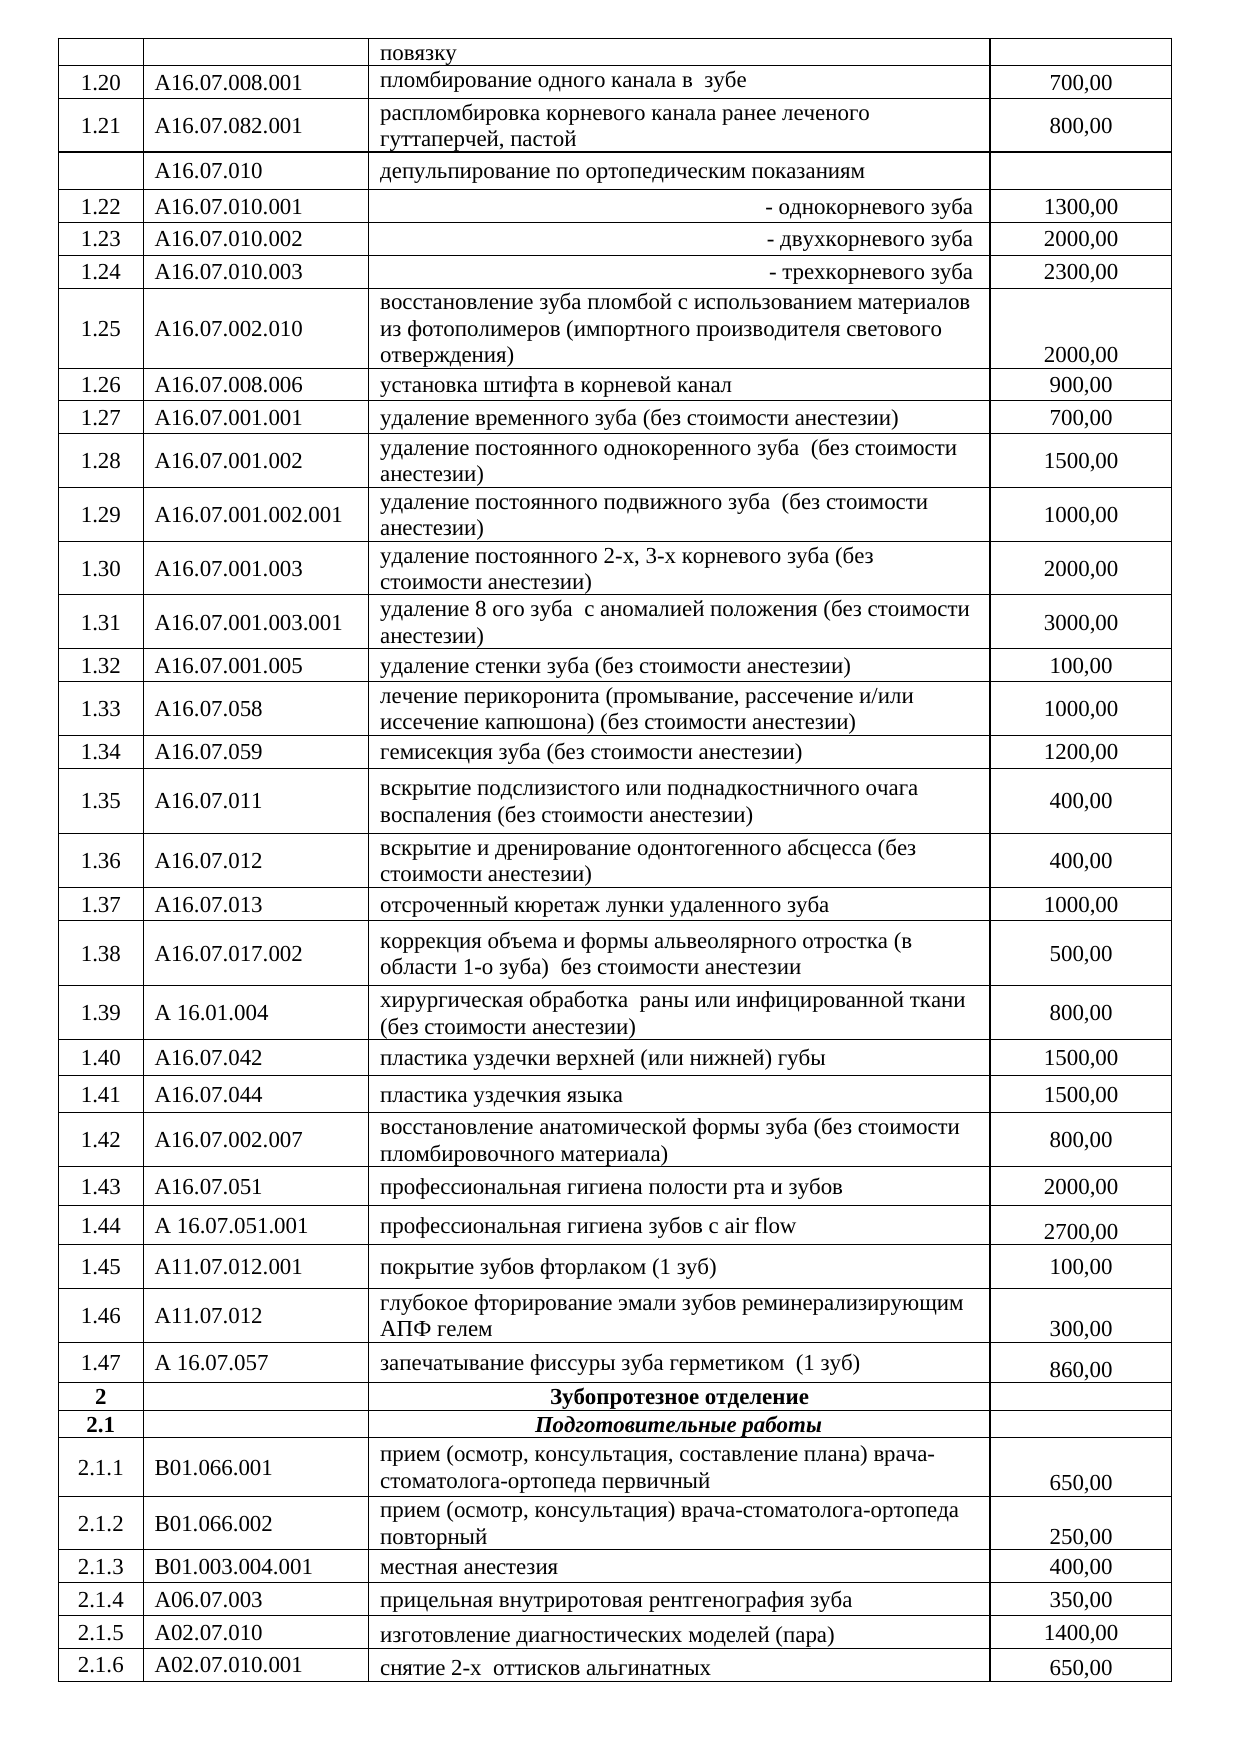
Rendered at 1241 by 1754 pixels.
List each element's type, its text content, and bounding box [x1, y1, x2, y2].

table_cell 1.37 [59, 888, 143, 920]
table_cell отсроченный кюретаж лунки удаленного зуба [369, 888, 989, 920]
table_cell 1200,00 [991, 736, 1171, 767]
table_cell 1.22 [59, 190, 143, 222]
table_cell [991, 1383, 1171, 1409]
table_cell A 16.07.057 [144, 1343, 368, 1382]
table_cell 1.32 [59, 649, 143, 681]
table_cell хирургическая обработка раны или инфицированной ткани (без стоимости анестезии) [369, 986, 989, 1039]
table_cell А16.07.002.007 [144, 1113, 368, 1166]
table_cell 2.1.5 [59, 1616, 143, 1648]
table_cell 860,00 [991, 1343, 1171, 1382]
table_cell 100,00 [991, 1245, 1171, 1288]
table_cell 1.26 [59, 369, 143, 400]
table_cell [144, 1411, 368, 1437]
table_cell 800,00 [991, 986, 1171, 1039]
table_cell глубокое фторирование эмали зубов реминерализирующим АПФ гелем [369, 1289, 989, 1342]
table_cell 1400,00 [991, 1616, 1171, 1648]
table_cell А16.07.010.003 [144, 256, 368, 287]
table_cell 1.40 [59, 1040, 143, 1075]
table_cell 800,00 [991, 99, 1171, 151]
table_cell снятие 2-х оттисков альгинатных [369, 1649, 989, 1681]
table_cell А16.07.001.001 [144, 401, 368, 433]
table_cell А16.07.001.005 [144, 649, 368, 681]
table_cell 1.27 [59, 401, 143, 433]
table_cell 250,00 [991, 1497, 1171, 1549]
table_cell 700,00 [991, 401, 1171, 433]
table_cell 2000,00 [991, 289, 1171, 367]
table_cell [991, 1411, 1171, 1437]
table_cell 2.1.4 [59, 1583, 143, 1615]
table_cell 1.33 [59, 682, 143, 735]
table_cell А 16.01.004 [144, 986, 368, 1039]
table_cell 400,00 [991, 834, 1171, 887]
table_cell удаление постоянного подвижного зуба (без стоимости анестезии) [369, 488, 989, 541]
table_cell Подготовительные работы [369, 1411, 989, 1437]
table_cell восстановление анатомической формы зуба (без стоимости пломбировочного материала) [369, 1113, 989, 1166]
table_cell 1500,00 [991, 1076, 1171, 1112]
table_cell вскрытие и дренирование одонтогенного абсцесса (без стоимости анестезии) [369, 834, 989, 887]
table_cell 800,00 [991, 1113, 1171, 1166]
table_cell [991, 153, 1171, 189]
table_cell 2.1.2 [59, 1497, 143, 1549]
table_cell 1.41 [59, 1076, 143, 1112]
table_cell А16.07.001.002 [144, 434, 368, 487]
table_cell В01.066.001 [144, 1438, 368, 1496]
table_cell 1.45 [59, 1245, 143, 1288]
table_cell А16.07.001.003.001 [144, 595, 368, 648]
table_cell А16.07.044 [144, 1076, 368, 1112]
table_cell 1.44 [59, 1206, 143, 1244]
table_cell удаление 8 ого зуба с аномалией положения (без стоимости анестезии) [369, 595, 989, 648]
table_cell повязку [369, 39, 989, 65]
table_cell депульпирование по ортопедическим показаниям [369, 153, 989, 189]
table_cell восстановление зуба пломбой с использованием материалов из фотополимеров (импортного производителя светового отверждения) [369, 289, 989, 367]
table_cell A16.07.013 [144, 888, 368, 920]
table_cell 2000,00 [991, 1167, 1171, 1205]
table_cell 300,00 [991, 1289, 1171, 1342]
table_cell - однокорневого зуба [369, 190, 989, 222]
table_cell прицельная внутриротовая рентгенография зуба [369, 1583, 989, 1615]
table_cell 1.31 [59, 595, 143, 648]
table_cell 1500,00 [991, 1040, 1171, 1075]
table_cell 400,00 [991, 769, 1171, 833]
table_cell 1.39 [59, 986, 143, 1039]
table_cell [59, 153, 143, 189]
table_cell А16.07.010.002 [144, 223, 368, 254]
table_cell [991, 39, 1171, 65]
table_cell 1000,00 [991, 888, 1171, 920]
table_cell 1.47 [59, 1343, 143, 1382]
table_cell [144, 1383, 368, 1409]
table_cell A11.07.012.001 [144, 1245, 368, 1288]
table_cell А16.07.082.001 [144, 99, 368, 151]
table_cell A16.07.059 [144, 736, 368, 767]
table_cell пластика уздечки верхней (или нижней) губы [369, 1040, 989, 1075]
table_cell 3000,00 [991, 595, 1171, 648]
table_cell 2700,00 [991, 1206, 1171, 1244]
table_cell 1500,00 [991, 434, 1171, 487]
table_cell А16.07.010.001 [144, 190, 368, 222]
table_cell А06.07.003 [144, 1583, 368, 1615]
table_cell удаление стенки зуба (без стоимости анестезии) [369, 649, 989, 681]
table_cell профессиональная гигиена зубов с air flow [369, 1206, 989, 1244]
table_cell 1.38 [59, 921, 143, 985]
table_cell профессиональная гигиена полости рта и зубов [369, 1167, 989, 1205]
table_cell A16.07.011 [144, 769, 368, 833]
table_cell пластика уздечкия языка [369, 1076, 989, 1112]
table_cell 1.46 [59, 1289, 143, 1342]
table_cell А16.07.010 [144, 153, 368, 189]
table_cell лечение перикоронита (промывание, рассечение и/или иссечение капюшона) (без стоимости анестезии) [369, 682, 989, 735]
table_cell гемисекция зуба (без стоимости анестезии) [369, 736, 989, 767]
table_cell A16.07.058 [144, 682, 368, 735]
table_cell покрытие зубов фторлаком (1 зуб) [369, 1245, 989, 1288]
table_cell удаление постоянного 2-х, 3-х корневого зуба (без стоимости анестезии) [369, 542, 989, 594]
table_cell А16.07.001.003 [144, 542, 368, 594]
table_cell 1.30 [59, 542, 143, 594]
table_cell 1.21 [59, 99, 143, 151]
table_cell 400,00 [991, 1550, 1171, 1582]
table_cell A16.07.012 [144, 834, 368, 887]
table_cell А16.07.001.002.001 [144, 488, 368, 541]
table_cell 1.34 [59, 736, 143, 767]
table_cell 1.25 [59, 289, 143, 367]
table_cell 500,00 [991, 921, 1171, 985]
table_cell А16.07.008.001 [144, 66, 368, 98]
table_cell A16.07.002.010 [144, 289, 368, 367]
table_cell A11.07.012 [144, 1289, 368, 1342]
table_cell вскрытие подслизистого или поднадкостничного очага воспаления (без стоимости анестезии) [369, 769, 989, 833]
table_cell 100,00 [991, 649, 1171, 681]
table_cell 350,00 [991, 1583, 1171, 1615]
table_cell коррекция объема и формы альвеолярного отростка (в области 1-о зуба) без стоимости анестезии [369, 921, 989, 985]
table_cell 1.29 [59, 488, 143, 541]
table_cell - двухкорневого зуба [369, 223, 989, 254]
table_cell 1.20 [59, 66, 143, 98]
table_cell А16.07.042 [144, 1040, 368, 1075]
table_cell 2.1 [59, 1411, 143, 1437]
table_cell распломбировка корневого канала ранее леченого гуттаперчей, пастой [369, 99, 989, 151]
table_cell 1.36 [59, 834, 143, 887]
table_cell прием (осмотр, консультация) врача-стоматолога-ортопеда повторный [369, 1497, 989, 1549]
table_cell A02.07.010 [144, 1616, 368, 1648]
table_cell запечатывание фиссуры зуба герметиком (1 зуб) [369, 1343, 989, 1382]
table_cell изготовление диагностических моделей (пара) [369, 1616, 989, 1648]
table_cell 1000,00 [991, 682, 1171, 735]
table_cell 2300,00 [991, 256, 1171, 287]
table_cell [144, 39, 368, 65]
table_cell А16.07.008.006 [144, 369, 368, 400]
table_cell 1.28 [59, 434, 143, 487]
table_cell 2 [59, 1383, 143, 1409]
table_cell 2000,00 [991, 542, 1171, 594]
table_cell 2.1.1 [59, 1438, 143, 1496]
table_cell 2000,00 [991, 223, 1171, 254]
table_cell 650,00 [991, 1438, 1171, 1496]
table_cell 1.43 [59, 1167, 143, 1205]
table_cell A02.07.010.001 [144, 1649, 368, 1681]
table_cell В01.066.002 [144, 1497, 368, 1549]
table_cell удаление постоянного однокоренного зуба (без стоимости анестезии) [369, 434, 989, 487]
table_cell 1.23 [59, 223, 143, 254]
table_cell 1.24 [59, 256, 143, 287]
table_cell прием (осмотр, консультация, составление плана) врача-стоматолога-ортопеда первичный [369, 1438, 989, 1496]
table_cell 900,00 [991, 369, 1171, 400]
table_cell A16.07.017.002 [144, 921, 368, 985]
table_cell A 16.07.051.001 [144, 1206, 368, 1244]
table_cell 2.1.3 [59, 1550, 143, 1582]
table_cell установка штифта в корневой канал [369, 369, 989, 400]
table_cell 1000,00 [991, 488, 1171, 541]
table_cell - трехкорневого зуба [369, 256, 989, 287]
table_cell 1300,00 [991, 190, 1171, 222]
table_cell 650,00 [991, 1649, 1171, 1681]
table_cell А16.07.051 [144, 1167, 368, 1205]
table_cell пломбирование одного канала в зубе [369, 66, 989, 98]
table_cell 2.1.6 [59, 1649, 143, 1681]
table_cell [59, 39, 143, 65]
table_cell Зубопротезное отделение [369, 1383, 989, 1409]
table_cell удаление временного зуба (без стоимости анестезии) [369, 401, 989, 433]
table_cell местная анестезия [369, 1550, 989, 1582]
table_cell B01.003.004.001 [144, 1550, 368, 1582]
table_cell 1.35 [59, 769, 143, 833]
table_cell 700,00 [991, 66, 1171, 98]
table_cell 1.42 [59, 1113, 143, 1166]
